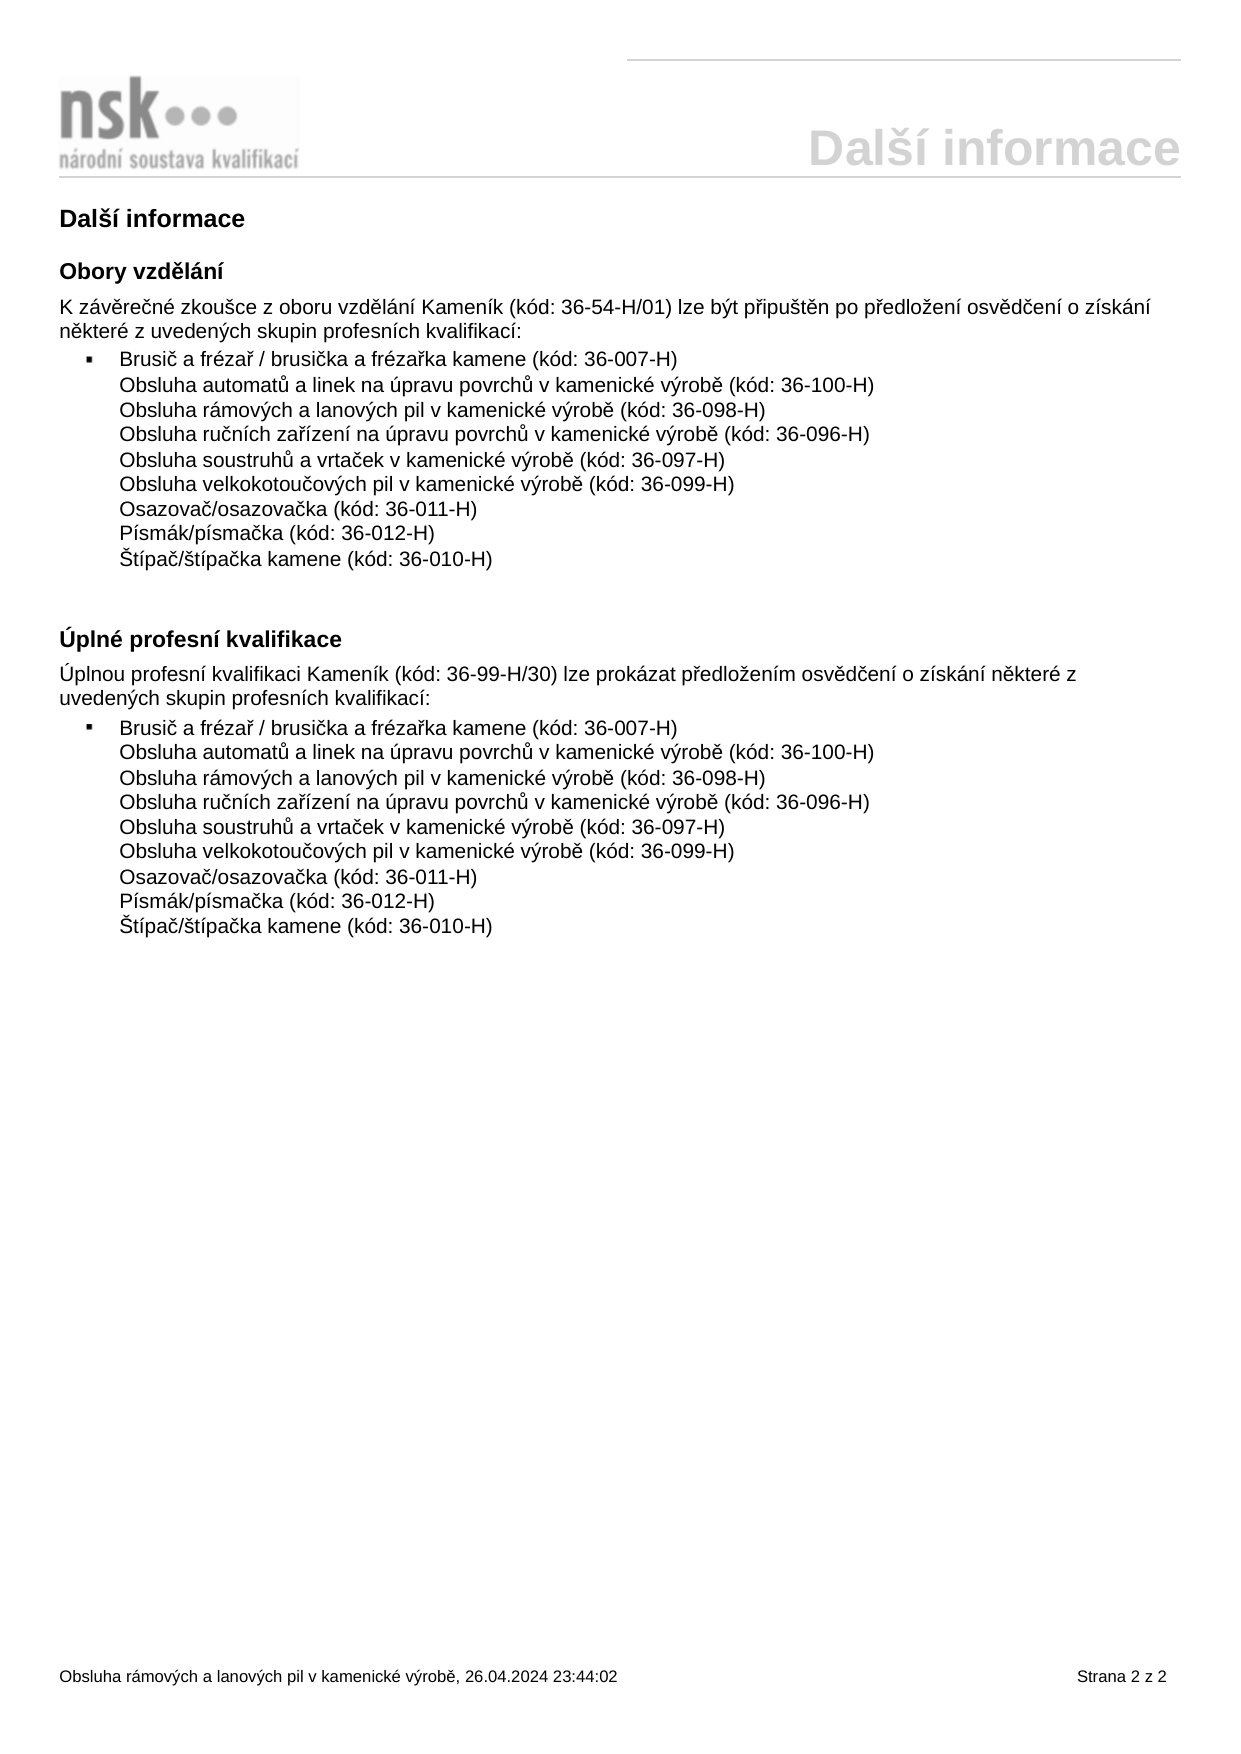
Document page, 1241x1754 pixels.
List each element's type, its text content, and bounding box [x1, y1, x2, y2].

table_cell [861, 1465, 1167, 1658]
table_cell [619, 710, 627, 716]
table_cell [59, 547, 119, 571]
picture [59, 716, 119, 739]
table_cell [619, 236, 627, 248]
table_cell [59, 521, 119, 547]
table_cell [59, 839, 119, 864]
table_cell [119, 236, 482, 248]
table_cell Osazovač/osazovačka (kód: 36-011-H) [119, 497, 1181, 521]
table_cell [1167, 710, 1181, 716]
table_cell [627, 604, 861, 616]
picture [59, 347, 119, 372]
table_cell [619, 1465, 627, 1658]
table_cell Písmák/písmačka (kód: 36-012-H) [119, 521, 1181, 547]
table_cell Úplnou profesní kvalifikaci Kameník (kód: 36-99-H/30) lze prokázat předložením osvědčení o získání některé z uvedených skupin profesních kvalifikací: [59, 662, 1181, 710]
table_cell [482, 604, 619, 616]
table_cell [1167, 604, 1181, 616]
table_cell [619, 571, 627, 603]
table_cell [59, 398, 119, 422]
table_cell Brusič a frézař / brusička a frézařka kamene (kód: 36-007-H) [119, 716, 1181, 740]
table_cell [482, 940, 619, 971]
table_cell [1167, 1658, 1181, 1694]
table_cell Obsluha automatů a linek na úpravu povrchů v kamenické výrobě (kód: 36-100-H) [119, 740, 1181, 766]
table_cell [1167, 940, 1181, 971]
table_cell Obsluha rámových a lanových pil v kamenické výrobě (kód: 36-098-H) [119, 398, 1181, 422]
table_cell [627, 194, 861, 200]
table_cell [482, 1465, 619, 1658]
table_cell [59, 790, 119, 815]
table_cell [59, 571, 119, 603]
table_cell [119, 171, 482, 176]
table_cell Obsluha automatů a linek na úpravu povrchů v kamenické výrobě (kód: 36-100-H) [119, 373, 1181, 398]
table_cell [482, 971, 619, 1271]
table_cell [59, 373, 119, 398]
table_cell Obsluha ručních zařízení na úpravu povrchů v kamenické výrobě (kód: 36-096-H) [119, 422, 1181, 448]
table_cell [627, 1465, 861, 1658]
table_cell [627, 571, 861, 603]
table_cell [619, 604, 627, 616]
table_cell [59, 815, 119, 839]
table_cell [861, 604, 1167, 616]
table_cell [119, 343, 482, 347]
table_cell Obsluha rámových a lanových pil v kamenické výrobě (kód: 36-098-H) [119, 766, 1181, 789]
table_cell K závěrečné zkoušce z oboru vzdělání Kameník (kód: 36-54-H/01) lze být připuštěn po předložení osvědčení o získání některé z uvedených skupin profesních kvalifikací: [59, 295, 1181, 343]
table_cell Písmák/písmačka (kód: 36-012-H) [119, 889, 1181, 914]
table_cell [619, 170, 627, 176]
table_cell [59, 740, 119, 766]
table_cell [59, 422, 119, 448]
table_cell [119, 194, 482, 200]
table_cell [619, 1271, 627, 1464]
table_cell [59, 448, 119, 472]
table_cell [861, 710, 1167, 716]
table_cell [59, 766, 119, 789]
table_cell Strana 2 z 2 [861, 1658, 1167, 1694]
table_cell [59, 710, 119, 716]
table_cell [482, 343, 619, 347]
table_cell Obsluha velkokotoučových pil v kamenické výrobě (kód: 36-099-H) [119, 839, 1181, 864]
table_cell [59, 889, 119, 914]
table_cell [861, 343, 1167, 347]
table_cell Brusič a frézař / brusička a frézařka kamene (kód: 36-007-H) [119, 347, 1181, 373]
table_cell [59, 1271, 119, 1464]
table_cell [619, 940, 627, 971]
table_cell [482, 171, 619, 176]
table_cell [861, 571, 1167, 603]
table_cell Obsluha soustruhů a vrtaček v kamenické výrobě (kód: 36-097-H) [119, 448, 1181, 472]
table_cell [482, 194, 619, 200]
table_cell [59, 236, 119, 248]
table_cell Štípač/štípačka kamene (kód: 36-010-H) [119, 547, 1181, 571]
table_cell [482, 236, 619, 248]
table_cell [619, 971, 627, 1271]
table_cell [59, 865, 119, 888]
table_cell Obory vzdělání [59, 248, 1181, 295]
table_cell Další informace [627, 61, 1181, 176]
table_cell [59, 497, 119, 521]
table_cell [861, 971, 1167, 1271]
table_cell [619, 194, 627, 200]
table_cell [59, 971, 119, 1271]
table_cell [1167, 1271, 1181, 1464]
table_cell [59, 604, 119, 616]
table_cell [119, 971, 482, 1271]
table_cell [627, 710, 861, 716]
table_cell [1167, 194, 1181, 200]
table_cell Štípač/štípačka kamene (kód: 36-010-H) [119, 914, 1181, 939]
table_cell [119, 1465, 482, 1658]
table_cell Obsluha soustruhů a vrtaček v kamenické výrobě (kód: 36-097-H) [119, 815, 1181, 839]
table_cell Další informace [59, 200, 1181, 236]
table_cell [119, 604, 482, 616]
table_cell [861, 194, 1167, 200]
table_cell [59, 194, 119, 200]
table_cell [1167, 1465, 1181, 1658]
table_cell [861, 236, 1167, 248]
table_cell [119, 1271, 482, 1464]
table_cell [627, 971, 861, 1271]
table_cell Úplné profesní kvalifikace [59, 616, 1181, 662]
table_cell [861, 1271, 1167, 1464]
table_cell [1167, 236, 1181, 248]
table_cell Obsluha velkokotoučových pil v kamenické výrobě (kód: 36-099-H) [119, 472, 1181, 497]
table_cell [59, 472, 119, 497]
table_cell [627, 940, 861, 971]
table_cell [119, 710, 482, 716]
table_cell [482, 710, 619, 716]
table_cell [627, 343, 861, 347]
table_cell [59, 343, 119, 347]
table_cell [861, 940, 1167, 971]
table_cell Obsluha rámových a lanových pil v kamenické výrobě, 26.04.2024 23:44:02 [59, 1658, 861, 1694]
table_cell [482, 571, 619, 603]
table_cell [1167, 571, 1181, 603]
table_cell [1167, 343, 1181, 347]
table_cell Obsluha ručních zařízení na úpravu povrchů v kamenické výrobě (kód: 36-096-H) [119, 790, 1181, 815]
table_cell [59, 940, 119, 971]
table_cell [59, 1465, 119, 1658]
table_cell Osazovač/osazovačka (kód: 36-011-H) [119, 865, 1181, 888]
table_cell [119, 940, 482, 971]
table_cell [59, 178, 1181, 194]
table_cell [1167, 971, 1181, 1271]
table_cell [59, 171, 119, 176]
table_cell [627, 1271, 861, 1464]
table_cell [620, 59, 627, 170]
picture [58, 59, 620, 171]
table_cell [482, 1271, 619, 1464]
table_cell [59, 914, 119, 939]
table_cell [627, 236, 861, 248]
table_cell [119, 571, 482, 603]
